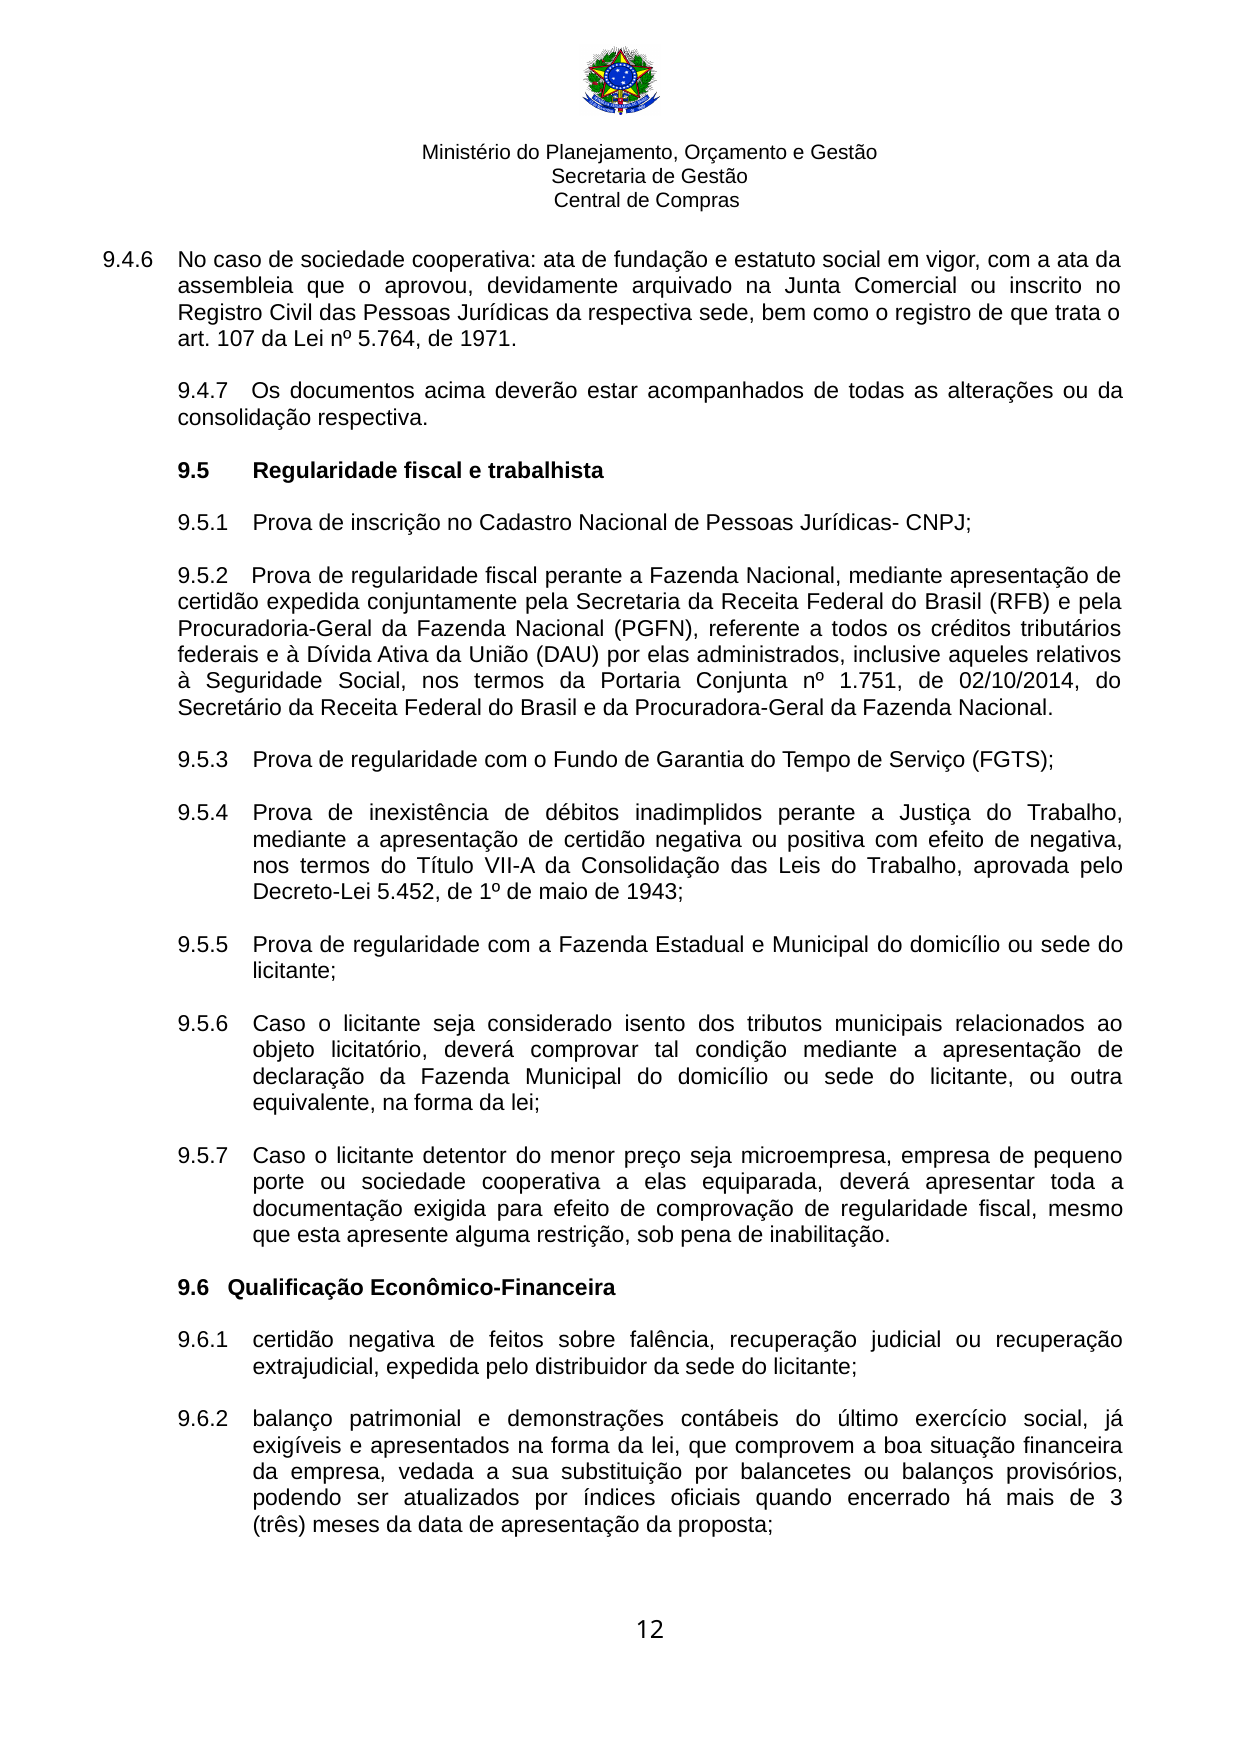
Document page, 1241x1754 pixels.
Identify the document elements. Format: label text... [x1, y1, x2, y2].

list Prova de inscrição no Cadastro Nacional de Pessoas Jurídicas- CNPJ; [177, 509, 1124, 536]
list Prova de regularidade com a Fazenda Estadual e Municipal do domicílio ou sede do licitante; [177, 931, 1124, 984]
list Regularidade fiscal e trabalhista [177, 457, 1124, 483]
list Qualificação Econômico-Financeira [177, 1273, 1124, 1300]
list No caso de sociedade cooperativa: ata de fundação e estatuto social em vigor, com a ata da assembleia que o aprovou, devidamente arquivado na Junta Comercial ou inscrito no Registro Civil das Pessoas Jurídicas da respectiva sede, bem como o registro de que trata o art. 107 da Lei nº 5.764, de 1971. [102, 246, 1122, 351]
list Prova de regularidade com o Fundo de Garantia do Tempo de Serviço (FGTS); [177, 746, 1124, 773]
list Prova de inexistência de débitos inadimplidos perante a Justiça do Trabalho, mediante a apresentação de certidão negativa ou positiva com efeito de negativa, nos termos do Título VII-A da Consolidação das Leis do Trabalho, aprovada pelo Decreto-Lei 5.452, de 1º de maio de 1943; [177, 799, 1124, 904]
list 9.4.7 Os documentos acima deverão estar acompanhados de todas as alterações ou da consolidação respectiva. [177, 377, 1124, 430]
list 9.5.2 Prova de regularidade fiscal perante a Fazenda Nacional, mediante apresentação de certidão expedida conjuntamente pela Secretaria da Receita Federal do Brasil (RFB) e pela Procuradoria-Geral da Fazenda Nacional (PGFN), referente a todos os créditos tributários federais e à Dívida Ativa da União (DAU) por elas administrados, inclusive aqueles relativos à Seguridade Social, nos termos da Portaria Conjunta nº 1.751, de 02/10/2014, do Secretário da Receita Federal do Brasil e da Procuradora-Geral da Fazenda Nacional. [177, 562, 1122, 720]
picture [578, 44, 662, 116]
list balanço patrimonial e demonstrações contábeis do último exercício social, já exigíveis e apresentados na forma da lei, que comprovem a boa situação financeira da empresa, vedada a sua substituição por balancetes ou balanços provisórios, podendo ser atualizados por índices oficiais quando encerrado há mais de 3 (três) meses da data de apresentação da proposta; [177, 1405, 1124, 1537]
list Caso o licitante detentor do menor preço seja microempresa, empresa de pequeno porte ou sociedade cooperativa a elas equiparada, deverá apresentar toda a documentação exigida para efeito de comprovação de regularidade fiscal, mesmo que esta apresente alguma restrição, sob pena de inabilitação. [177, 1142, 1124, 1247]
list certidão negativa de feitos sobre falência, recuperação judicial ou recuperação extrajudicial, expedida pelo distribuidor da sede do licitante; [177, 1326, 1124, 1379]
list Caso o licitante seja considerado isento dos tributos municipais relacionados ao objeto licitatório, deverá comprovar tal condição mediante a apresentação de declaração da Fazenda Municipal do domicílio ou sede do licitante, ou outra equivalente, na forma da lei; [177, 1010, 1124, 1115]
